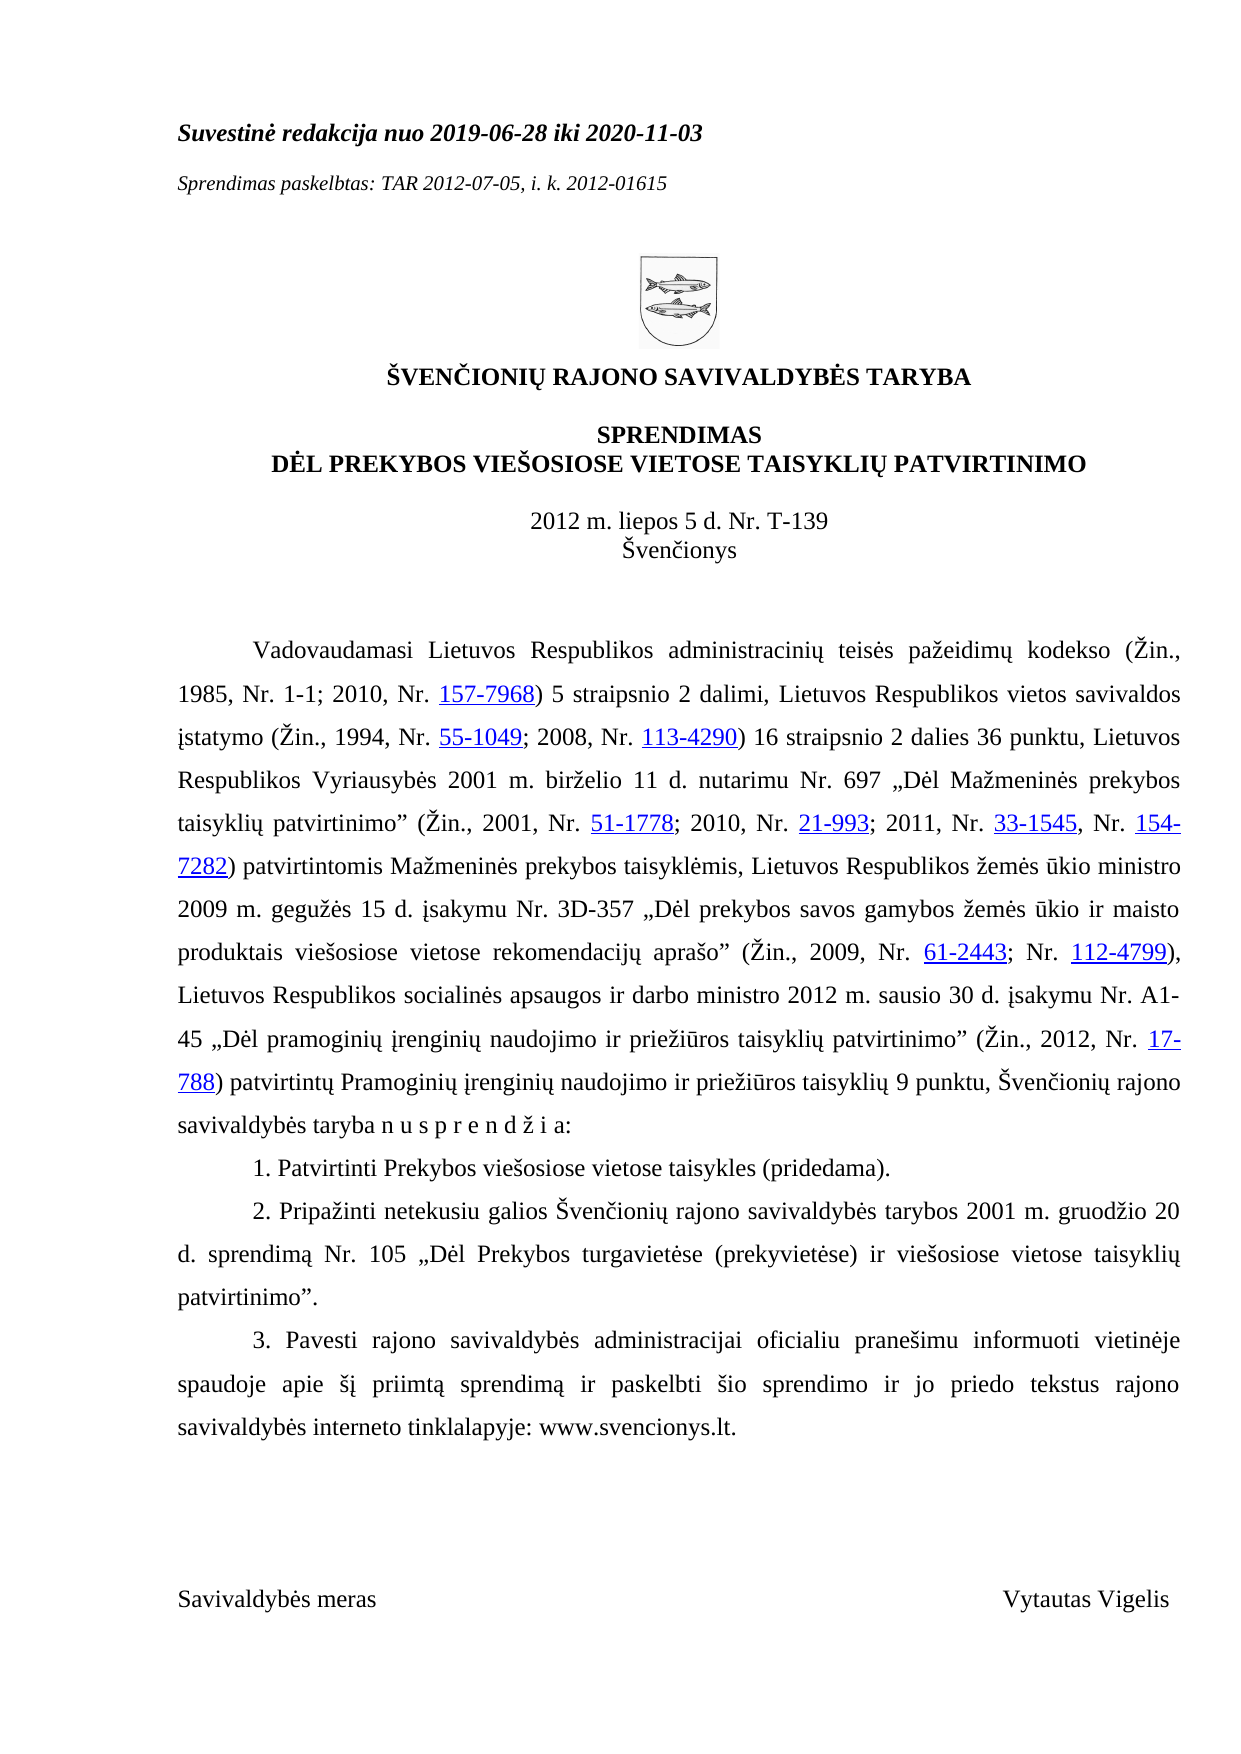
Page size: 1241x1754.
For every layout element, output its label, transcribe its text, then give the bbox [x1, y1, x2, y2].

text 2. Pripažinti netekusiu galios Švenčionių rajono savivaldybės tarybos 2001 m. gruodžio 20 d. sprendimą Nr. 105 „Dėl Prekybos turgavietėse (prekyvietėse) ir viešosiose vietose taisyklių patvirtinimo”. [177, 1196, 1181, 1311]
text ŠVENČIONIŲ RAJONO SAVIVALDYBĖS TARYBA [177, 362, 1181, 391]
text SPRENDIMAS [177, 420, 1181, 449]
text Savivaldybės meras Vytautas Vigelis [177, 1584, 1181, 1613]
text DĖL PREKYBOS VIEŠOSIOSE VIETOSE TAISYKLIŲ PATVIRTINIMO [177, 449, 1181, 477]
text Vadovaudamasi Lietuvos Respublikos administracinių teisės pažeidimų kodekso (Žin., 1985, Nr. 1-1; 2010, Nr. 157-7968) 5 straipsnio 2 dalimi, Lietuvos Respublikos vietos savivaldos įstatymo (Žin., 1994, Nr. 55-1049; 2008, Nr. 113-4290) 16 straipsnio 2 dalies 36 punktu, Lietuvos Respublikos Vyriausybės 2001 m. birželio 11 d. nutarimu Nr. 697 „Dėl Mažmeninės prekybos taisyklių patvirtinimo” (Žin., 2001, Nr. 51-1778; 2010, Nr. 21-993; 2011, Nr. 33-1545, Nr. 154-7282) patvirtintomis Mažmeninės prekybos taisyklėmis, Lietuvos Respublikos žemės ūkio ministro 2009 m. gegužės 15 d. įsakymu Nr. 3D-357 „Dėl prekybos savos gamybos žemės ūkio ir maisto produktais viešosiose vietose rekomendacijų aprašo” (Žin., 2009, Nr. 61-2443; Nr. 112-4799), Lietuvos Respublikos socialinės apsaugos ir darbo ministro 2012 m. sausio 30 d. įsakymu Nr. A1-45 „Dėl pramoginių įrenginių naudojimo ir priežiūros taisyklių patvirtinimo” (Žin., 2012, Nr. 17-788) patvirtintų Pramoginių įrenginių naudojimo ir priežiūros taisyklių 9 punktu, Švenčionių rajono savivaldybės taryba nusprendžia: [177, 636, 1181, 1139]
text 3. Pavesti rajono savivaldybės administracijai oficialiu pranešimu informuoti vietinėje spaudoje apie šį priimtą sprendimą ir paskelbti šio sprendimo ir jo priedo tekstus rajono savivaldybės interneto tinklalapyje: www.svencionys.lt. [177, 1326, 1181, 1441]
text 1. Patvirtinti Prekybos viešosiose vietose taisykles (pridedama). [177, 1153, 1181, 1182]
text Suvestinė redakcija nuo 2019-06-28 iki 2020-11-03 [177, 118, 1181, 147]
text Sprendimas paskelbtas: TAR 2012-07-05, i. k. 2012-01615 [177, 171, 1181, 195]
text Švenčionys [177, 535, 1181, 564]
text 2012 m. liepos 5 d. Nr. T-139 [177, 506, 1181, 535]
